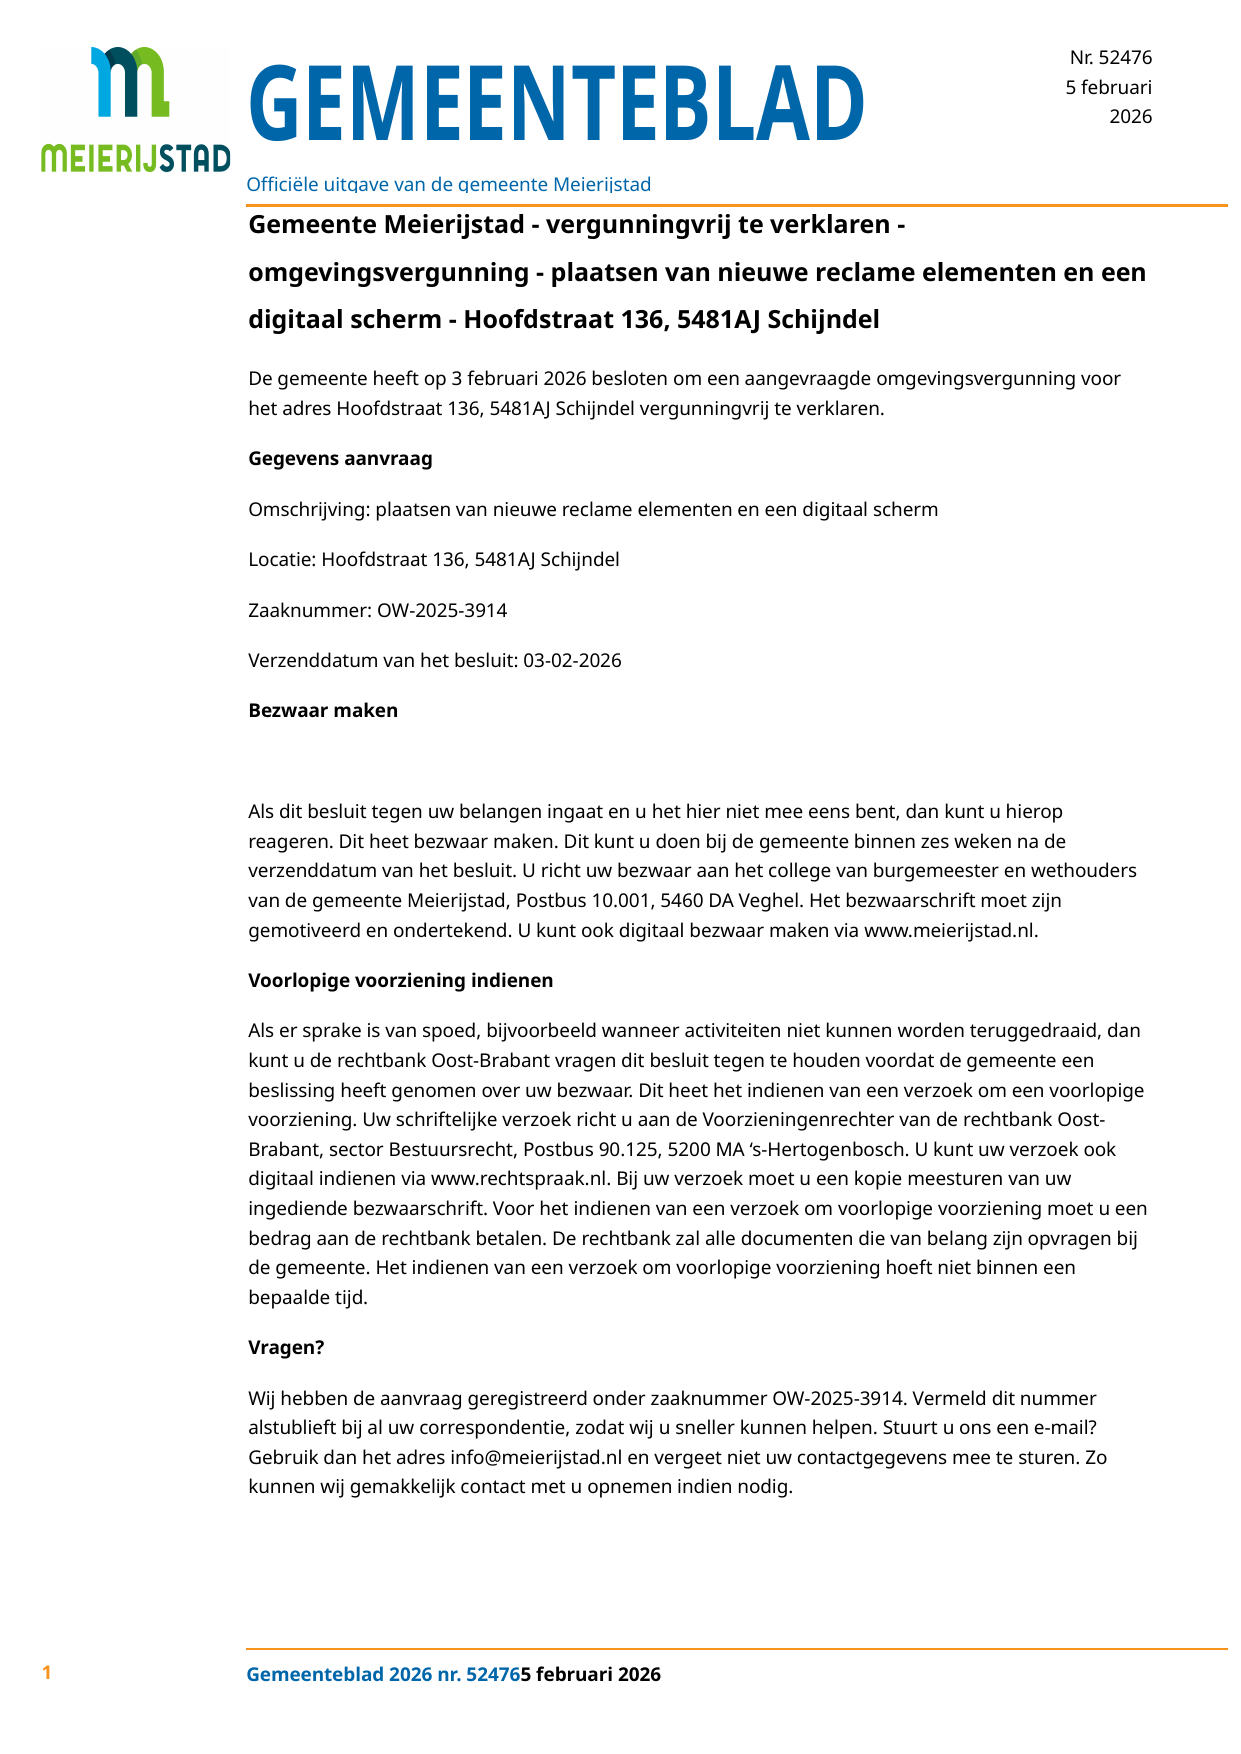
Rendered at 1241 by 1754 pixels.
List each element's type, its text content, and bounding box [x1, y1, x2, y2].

text Zaaknummer: OW-2025-3914 [248, 597, 1152, 622]
text Bezwaar maken [248, 698, 1152, 723]
text Omschrijving: plaatsen van nieuwe reclame elementen en een digitaal scherm [248, 496, 1152, 522]
picture [41, 47, 231, 172]
text Locatie: Hoofdstraat 136, 5481AJ Schijndel [248, 546, 1152, 572]
text Als er sprake is van spoed, bijvoorbeeld wanneer activiteiten niet kunnen worden teruggedraaid, dan kunt u de rechtbank Oost-Brabant vragen dit besluit tegen te houden voordat de gemeente een beslissing heeft genomen over uw bezwaar. Dit heet het indienen van een verzoek om een voorlopige voorziening. Uw schriftelijke verzoek richt u aan de Voorzieningenrechter van de rechtbank Oost-Brabant, sector Bestuursrecht, Postbus 90.125, 5200 MA ‘s-Hertogenbosch. U kunt uw verzoek ook digitaal indienen via www.rechtspraak.nl. Bij uw verzoek moet u een kopie meesturen van uw ingediende bezwaarschrift. Voor het indienen van een verzoek om voorlopige voorziening moet u een bedrag aan de rechtbank betalen. De rechtbank zal alle documenten die van belang zijn opvragen bij de gemeente. Het indienen van een verzoek om voorlopige voorziening hoeft niet binnen een bepaalde tijd. [248, 1018, 1152, 1309]
text Gemeente Meierijstad - vergunningvrij te verklaren - omgevingsvergunning - plaatsen van nieuwe reclame elementen en een digitaal scherm - Hoofdstraat 136, 5481AJ Schijndel [248, 207, 1152, 336]
text Gegevens aanvraag [248, 446, 1152, 471]
text Vragen? [248, 1334, 1152, 1360]
text Als dit besluit tegen uw belangen ingaat en u het hier niet mee eens bent, dan kunt u hierop reageren. Dit heet bezwaar maken. Dit kunt u doen bij de gemeente binnen zes weken na de verzenddatum van het besluit. U richt uw bezwaar aan het college van burgemeester en wethouders van de gemeente Meierijstad, Postbus 10.001, 5460 DA Veghel. Het bezwaarschrift moet zijn gemotiveerd en ondertekend. U kunt ook digitaal bezwaar maken via www.meierijstad.nl. [248, 798, 1152, 942]
text Voorlopige voorziening indienen [248, 967, 1152, 993]
text Verzenddatum van het besluit: 03-02-2026 [248, 647, 1152, 673]
text De gemeente heeft op 3 februari 2026 besloten om een aangevraagde omgevingsvergunning voor het adres Hoofdstraat 136, 5481AJ Schijndel vergunningvrij te verklaren. [248, 366, 1152, 421]
text Wij hebben de aanvraag geregistreerd onder zaaknummer OW-2025-3914. Vermeld dit nummer alstublieft bij al uw correspondentie, zodat wij u sneller kunnen helpen. Stuurt u ons een e-mail? Gebruik dan het adres info@meierijstad.nl en vergeet niet uw contactgegevens mee te sturen. Zo kunnen wij gemakkelijk contact met u opnemen indien nodig. [248, 1385, 1152, 1499]
